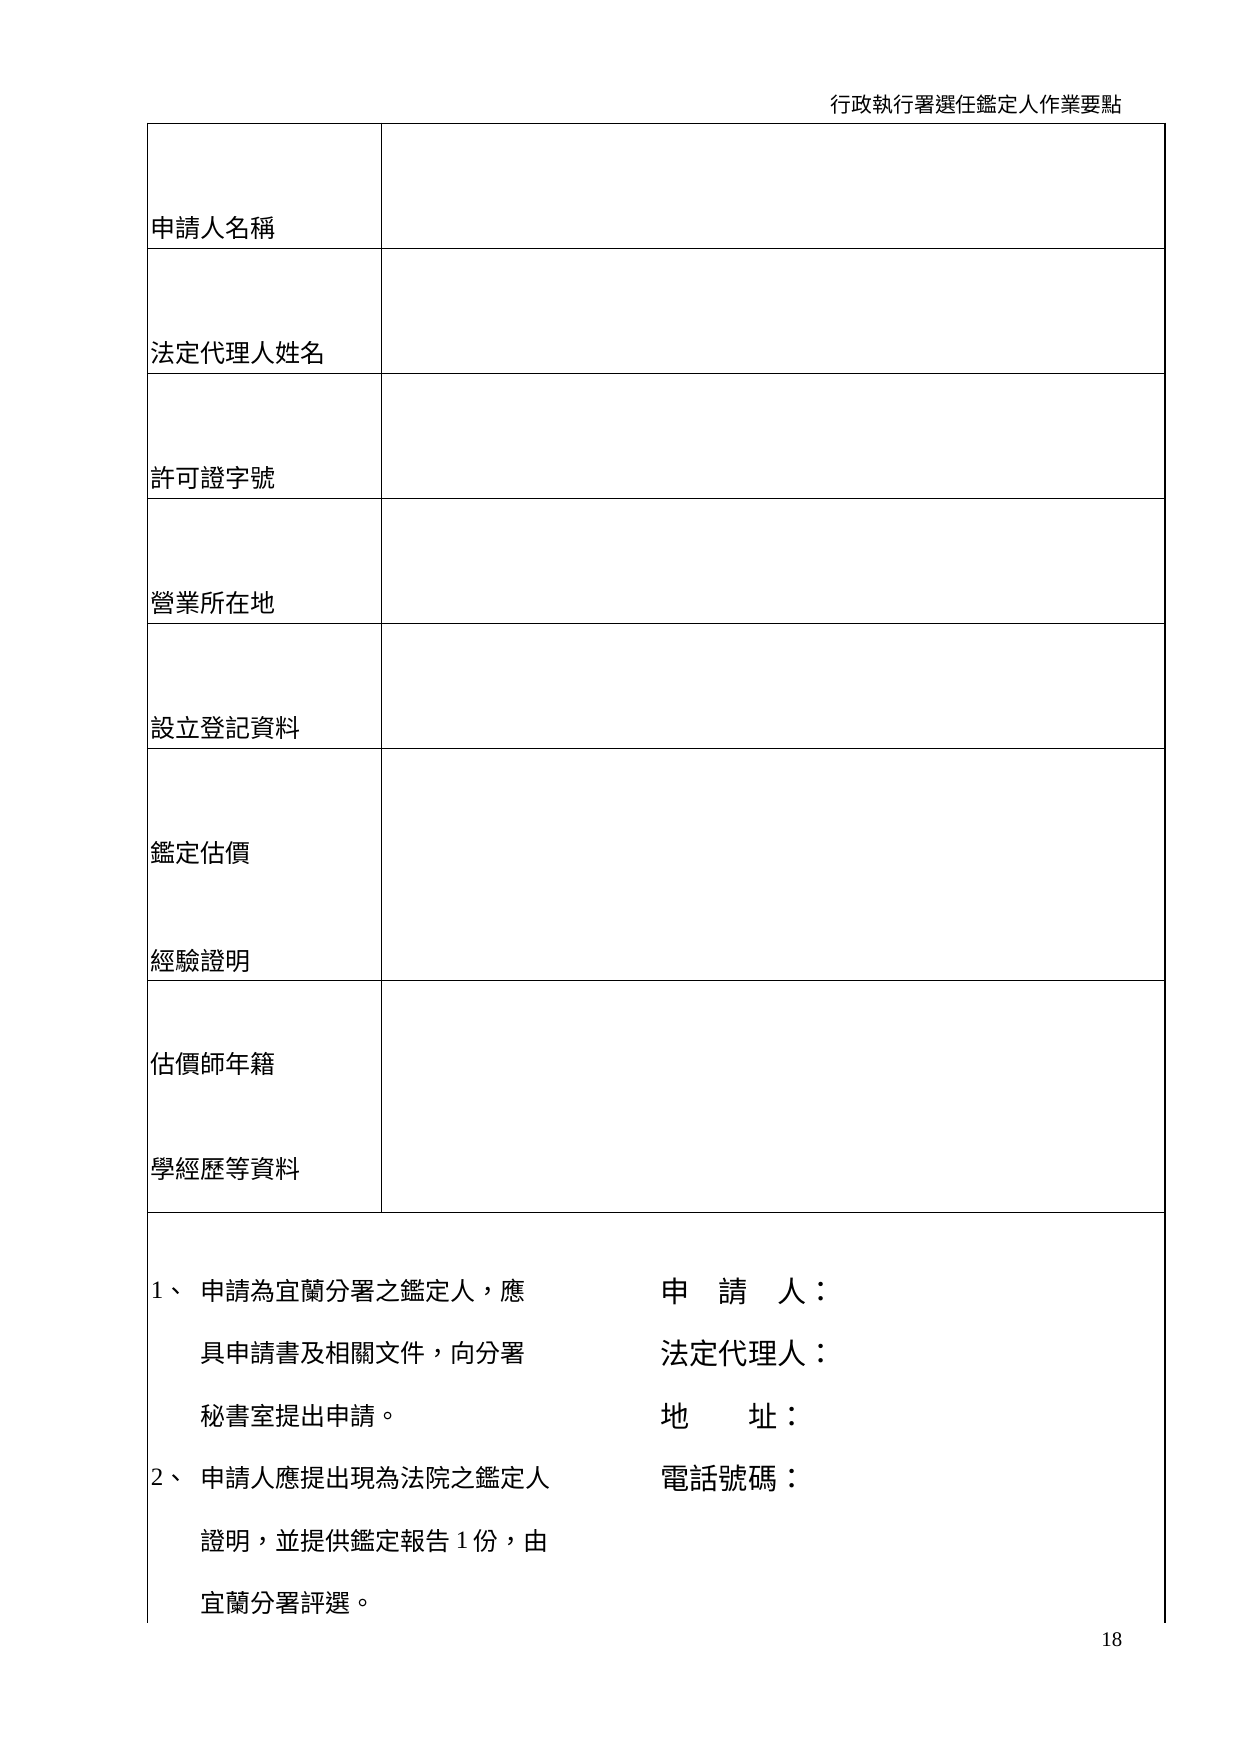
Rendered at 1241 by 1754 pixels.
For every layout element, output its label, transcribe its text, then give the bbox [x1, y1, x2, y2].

table_cell 估價師年籍 學經歷等資料 [148, 981, 381, 1212]
table_cell [382, 124, 1164, 248]
table_cell [382, 249, 1164, 373]
table_cell 申請人名稱 [148, 124, 381, 248]
table_cell [382, 749, 1164, 980]
table_cell 申 請 人： 法定代理人： 地 址： 電話號碼： [658, 1213, 853, 1623]
table_cell 設立登記資料 [148, 624, 381, 748]
table_cell 申請為宜蘭分署之鑑定人，應 具申請書及相關文件，向分署 秘書室提出申請。 申請人應提出現為法院之鑑定人 證明，並提供鑑定報告1份，由 宜蘭分署評選。 [148, 1213, 657, 1623]
table_cell [382, 499, 1164, 623]
table_cell [382, 624, 1164, 748]
table_cell [382, 374, 1164, 498]
table_cell 營業所在地 [148, 499, 381, 623]
table_cell 法定代理人姓名 [148, 249, 381, 373]
table_cell [853, 1213, 1164, 1623]
table_cell 鑑定估價 經驗證明 [148, 749, 381, 980]
table_cell [382, 981, 1164, 1212]
table_cell 許可證字號 [148, 374, 381, 498]
